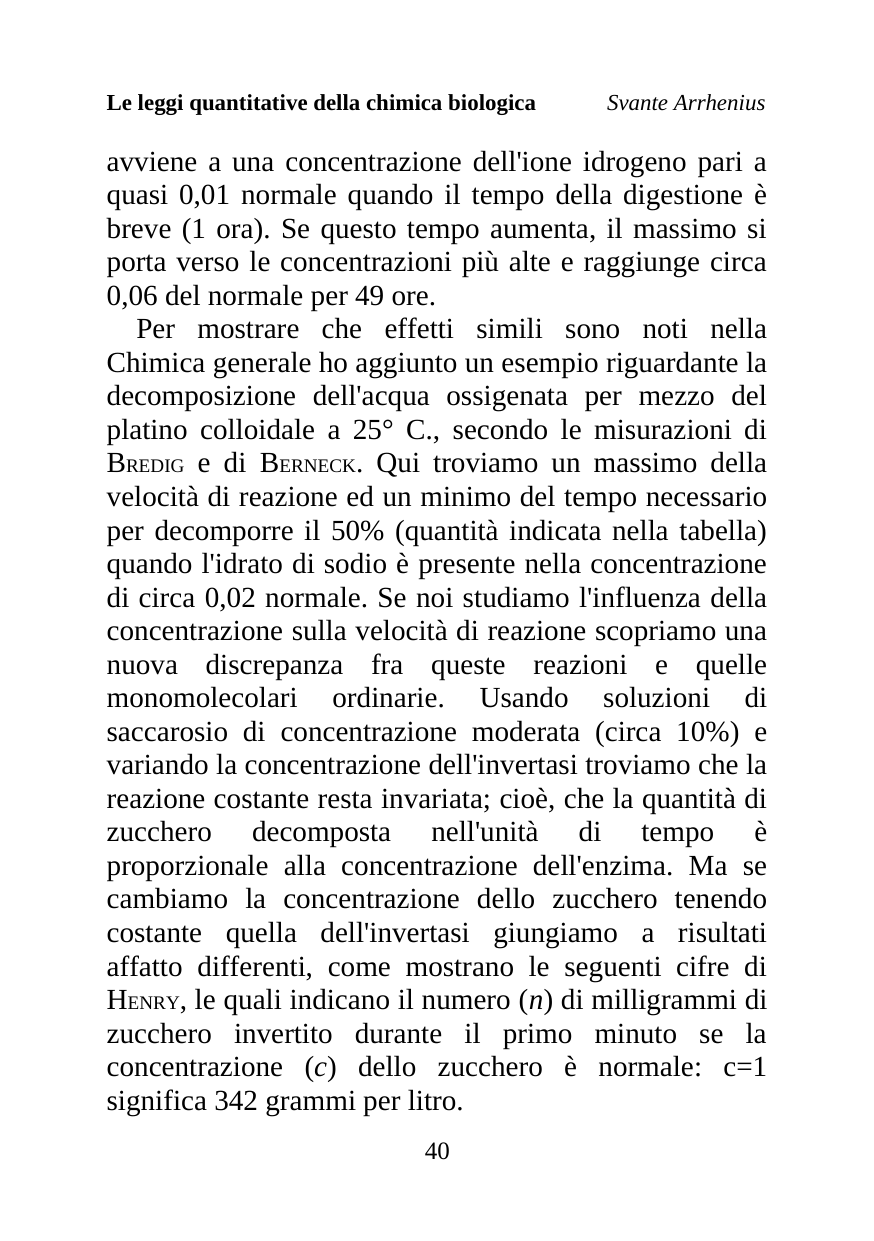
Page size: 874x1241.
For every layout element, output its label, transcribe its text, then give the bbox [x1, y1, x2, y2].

text avviene a una concentrazione dell'ione idrogeno pari a quasi 0,01 normale quando il tempo della digestione è breve (1 ora). Se questo tempo aumenta, il massimo si porta verso le concentrazioni più alte e raggiunge circa 0,06 del normale per 49 ore. [106, 144, 768, 311]
text Per mostrare che effetti simili sono noti nella Chimica generale ho aggiunto un esempio riguardante la decomposizione dell'acqua ossigenata per mezzo del platino colloidale a 25° C., secondo le misurazioni di Bredig e di Berneck. Qui troviamo un massimo della velocità di reazione ed un minimo del tempo necessario per decomporre il 50% (quantità indicata nella tabella) quando l'idrato di sodio è presente nella concentrazione di circa 0,02 normale. Se noi studiamo l'influenza della concentrazione sulla velocità di reazione scopriamo una nuova discrepanza fra queste reazioni e quelle monomolecolari ordinarie. Usando soluzioni di saccarosio di concentrazione moderata (circa 10%) e variando la concentrazione dell'invertasi troviamo che la reazione costante resta invariata; cioè, che la quantità di zucchero decomposta nell'unità di tempo è proporzionale alla concentrazione dell'enzima. Ma se cambiamo la concentrazione dello zucchero tenendo costante quella dell'invertasi giungiamo a risultati affatto differenti, come mostrano le seguenti cifre di Henry, le quali indicano il numero (n) di milligrammi di zucchero invertito durante il primo minuto se la concentrazione (c) dello zucchero è normale: c=1 significa 342 grammi per litro. [106, 311, 768, 1116]
